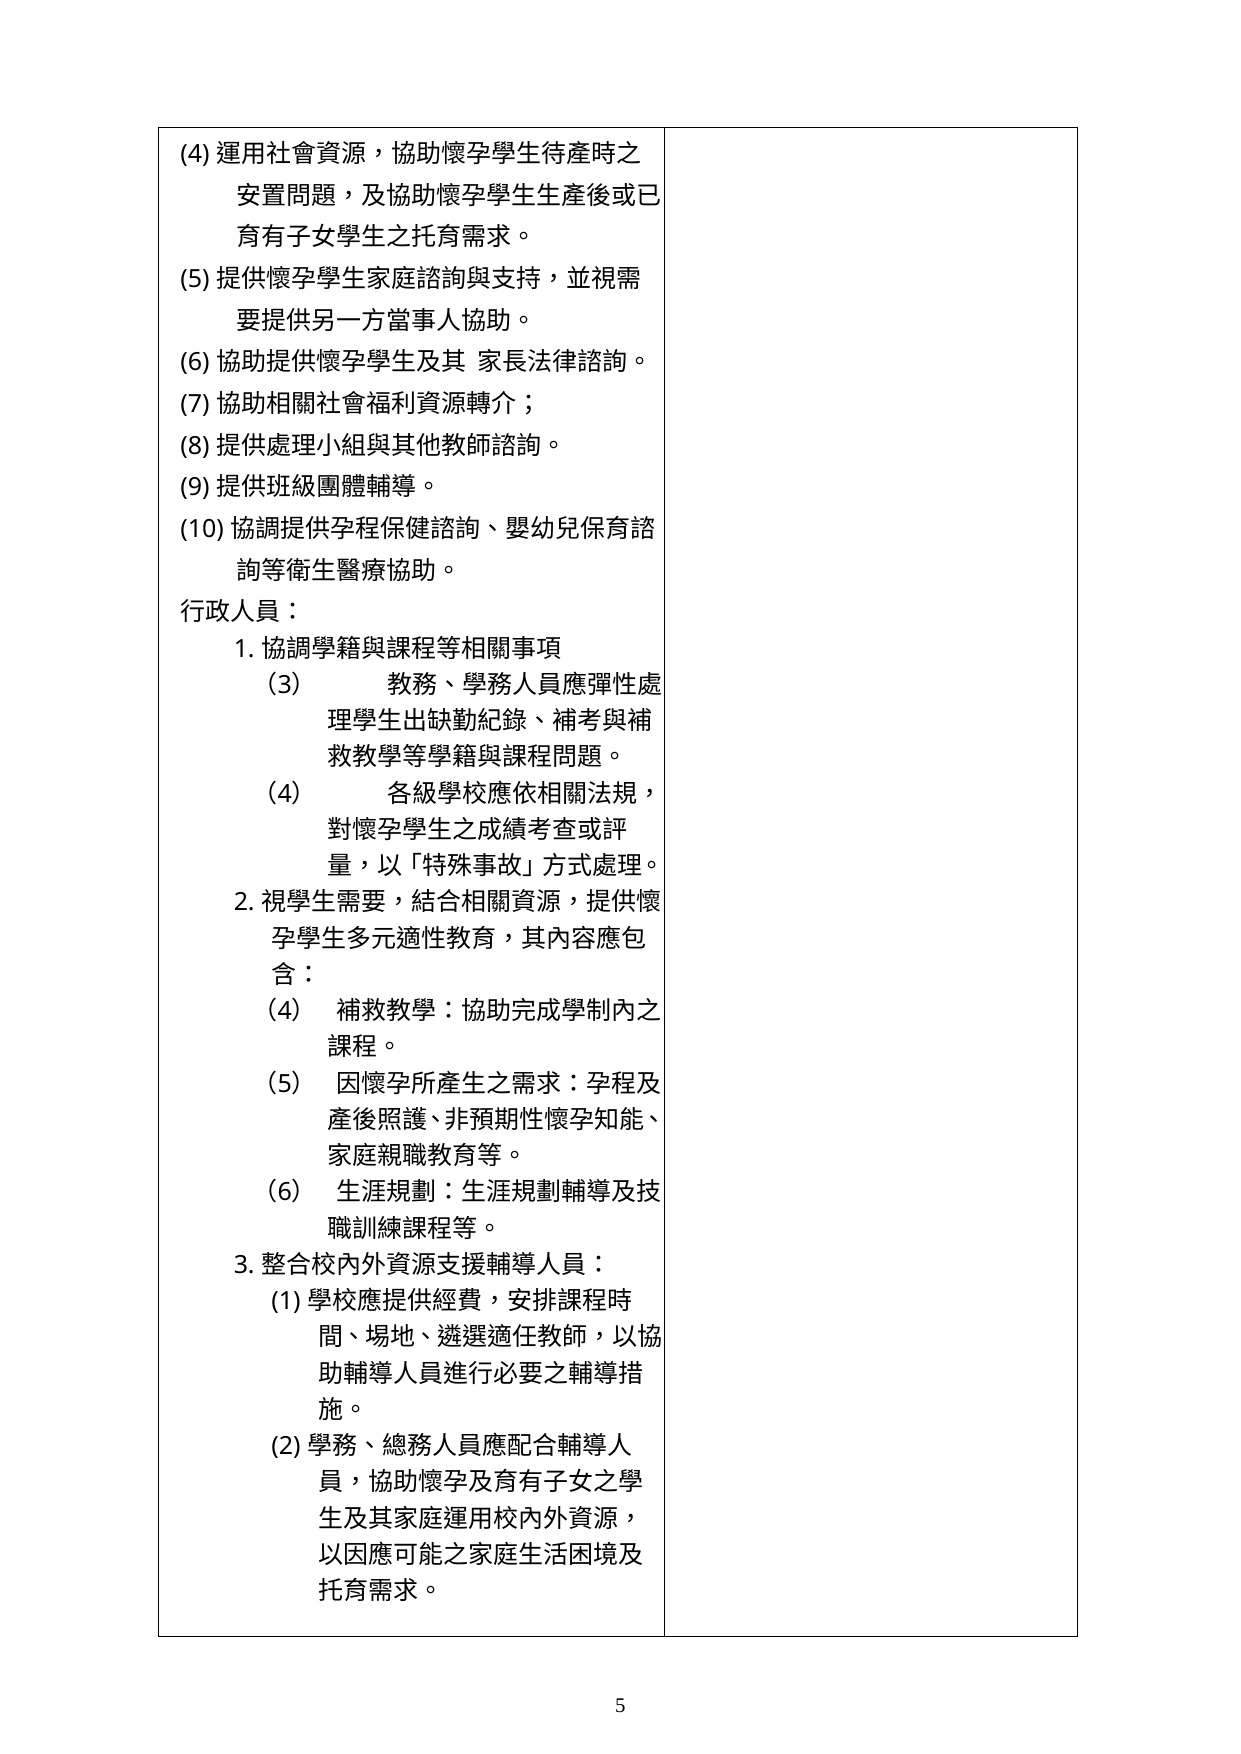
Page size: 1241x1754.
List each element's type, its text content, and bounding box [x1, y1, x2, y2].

table_cell [665, 128, 1077, 1636]
table_cell (4) 運用社會資源，協助懷孕學生待產時之安置問題，及協助懷孕學生生產後或已育有子女學生之托育需求。 (5) 提供懷孕學生家庭諮詢與支持，並視需要提供另一方當事人協助。 (6) 協助提供懷孕學生及其 家長法律諮詢。 (7) 協助相關社會福利資源轉介； (8) 提供處理小組與其他教師諮詢。 (9) 提供班級團體輔導。 (10) 協調提供孕程保健諮詢、嬰幼兒保育諮詢等衛生醫療協助。 行政人員： 1. 協調學籍與課程等相關事項 教務、學務人員應彈性處理學生出缺勤紀錄、補考與補救教學等學籍與課程問題。 各級學校應依相關法規，對懷孕學生之成績考查或評量，以「特殊事故」方式處理。 2. 視學生需要，結合相關資源，提供懷孕學生多元適性教育，其內容應包含： 補救教學：協助完成學制內之課程。 因懷孕所產生之需求：孕程及產後照護、非預期性懷孕知能、家庭親職教育等。 生涯規劃：生涯規劃輔導及技職訓練課程等。 3. 整合校內外資源支援輔導人員： (1) 學校應提供經費，安排課程時間、埸地、遴選適任教師，以協助輔導人員進行必要之輔導措施。 (2) 學務、總務人員應配合輔導人員，協助懷孕及育有子女之學生及其家庭運用校內外資源，以因應可能之家庭生活困境及托育需求。 [159, 128, 664, 1636]
